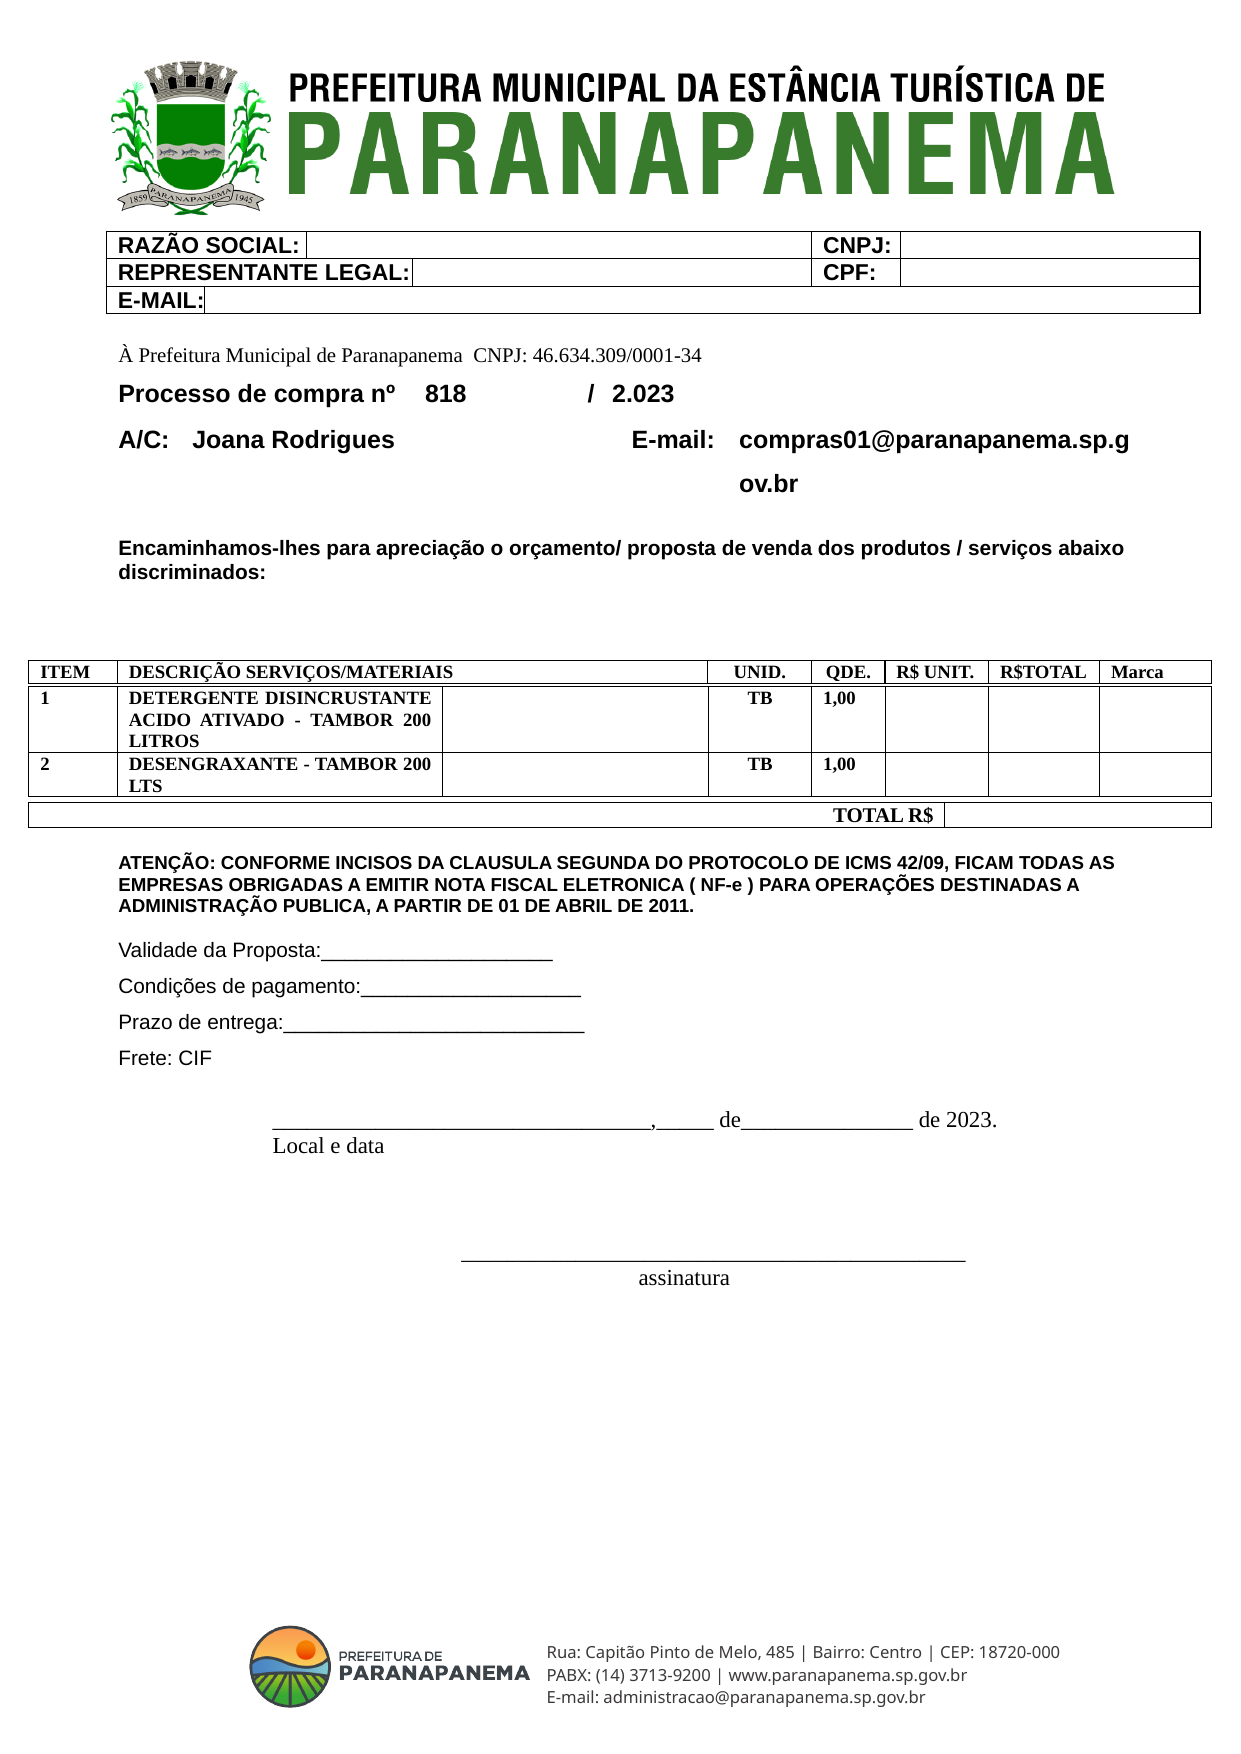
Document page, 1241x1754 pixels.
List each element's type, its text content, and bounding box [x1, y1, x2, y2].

table_header 1,00 [812, 687, 885, 752]
table_header A/C: [107, 425, 181, 512]
table_cell DESENGRAXANTE - TAMBOR 200 LTS [118, 753, 442, 796]
table_header [1100, 687, 1211, 752]
text Prazo de entrega:__________________________ [118, 1010, 1196, 1034]
table_header RAZÃO SOCIAL: [107, 238, 306, 258]
table_header ITEM [29, 661, 117, 683]
text Frete: CIF [118, 1046, 1196, 1070]
table_cell [989, 753, 1099, 796]
table_header [901, 232, 1199, 258]
table_header TB [709, 687, 811, 752]
table_cell [205, 287, 1199, 313]
table_cell [886, 753, 988, 796]
table_header CNPJ: [812, 238, 900, 258]
table_cell [1100, 753, 1211, 796]
table_header R$ UNIT. [886, 661, 988, 683]
text Condições de pagamento:___________________ [118, 974, 1196, 998]
table_header UNID. [708, 661, 811, 683]
table_header DESCRIÇÃO SERVIÇOS/MATERIAIS [118, 661, 707, 683]
table_cell TB [709, 753, 811, 796]
text Encaminhamos-lhes para apreciação o orçamento/ proposta de venda dos produtos / serviços abaixo discriminados: [118, 536, 1196, 583]
table_cell REPRESENTANTE LEGAL: [107, 259, 412, 286]
table_cell [901, 259, 1199, 286]
table_header DETERGENTE DISINCRUSTANTE ACIDO ATIVADO - TAMBOR 200 LITROS [118, 687, 442, 752]
table_cell 2 [29, 753, 117, 796]
text ATENÇÃO: CONFORME INCISOS DA CLAUSULA SEGUNDA DO PROTOCOLO DE ICMS 42/09, FICAM TODAS AS EMPRESAS OBRIGADAS A EMITIR NOTA FISCAL ELETRONICA ( NF-e ) PARA OPERAÇÕES DESTINADAS A ADMINISTRAÇÃO PUBLICA, A PARTIR DE 01 DE ABRIL DE 2011. [118, 852, 1196, 917]
text Validade da Proposta:____________________ [118, 938, 1196, 962]
table_header compras01@paranapanema.sp.gov.br [728, 425, 1144, 512]
table_header [945, 803, 1211, 827]
text _________________________________,_____ de_______________ de 2023. [118, 1106, 1240, 1132]
table_header [886, 687, 988, 752]
table_header E-mail: [620, 425, 728, 512]
table_header 818 [414, 379, 576, 422]
table_cell CPF: [812, 259, 900, 286]
table_cell E-MAIL: [107, 287, 204, 313]
table_cell 1,00 [812, 753, 885, 796]
table_header [443, 687, 708, 752]
table_header Processo de compra nº [107, 379, 413, 422]
table_header TOTAL R$ [29, 803, 944, 827]
text Local e data [118, 1132, 1240, 1159]
table_header Joana Rodrigues [181, 425, 620, 512]
table_header [989, 687, 1099, 752]
text assinatura [118, 1264, 1240, 1290]
text ____________________________________________ [118, 1238, 1240, 1264]
table_header 1 [29, 687, 117, 752]
table_header [307, 238, 811, 258]
table_header R$TOTAL [989, 661, 1099, 683]
table_header QDE. [812, 661, 884, 683]
text À Prefeitura Municipal de Paranapanema CNPJ: 46.634.309/0001-34 [118, 343, 1196, 367]
table_header 2.023 [601, 379, 1150, 422]
table_cell [413, 259, 811, 286]
table_cell [443, 753, 708, 796]
table_header Marca [1100, 661, 1211, 683]
table_header / [576, 379, 601, 422]
